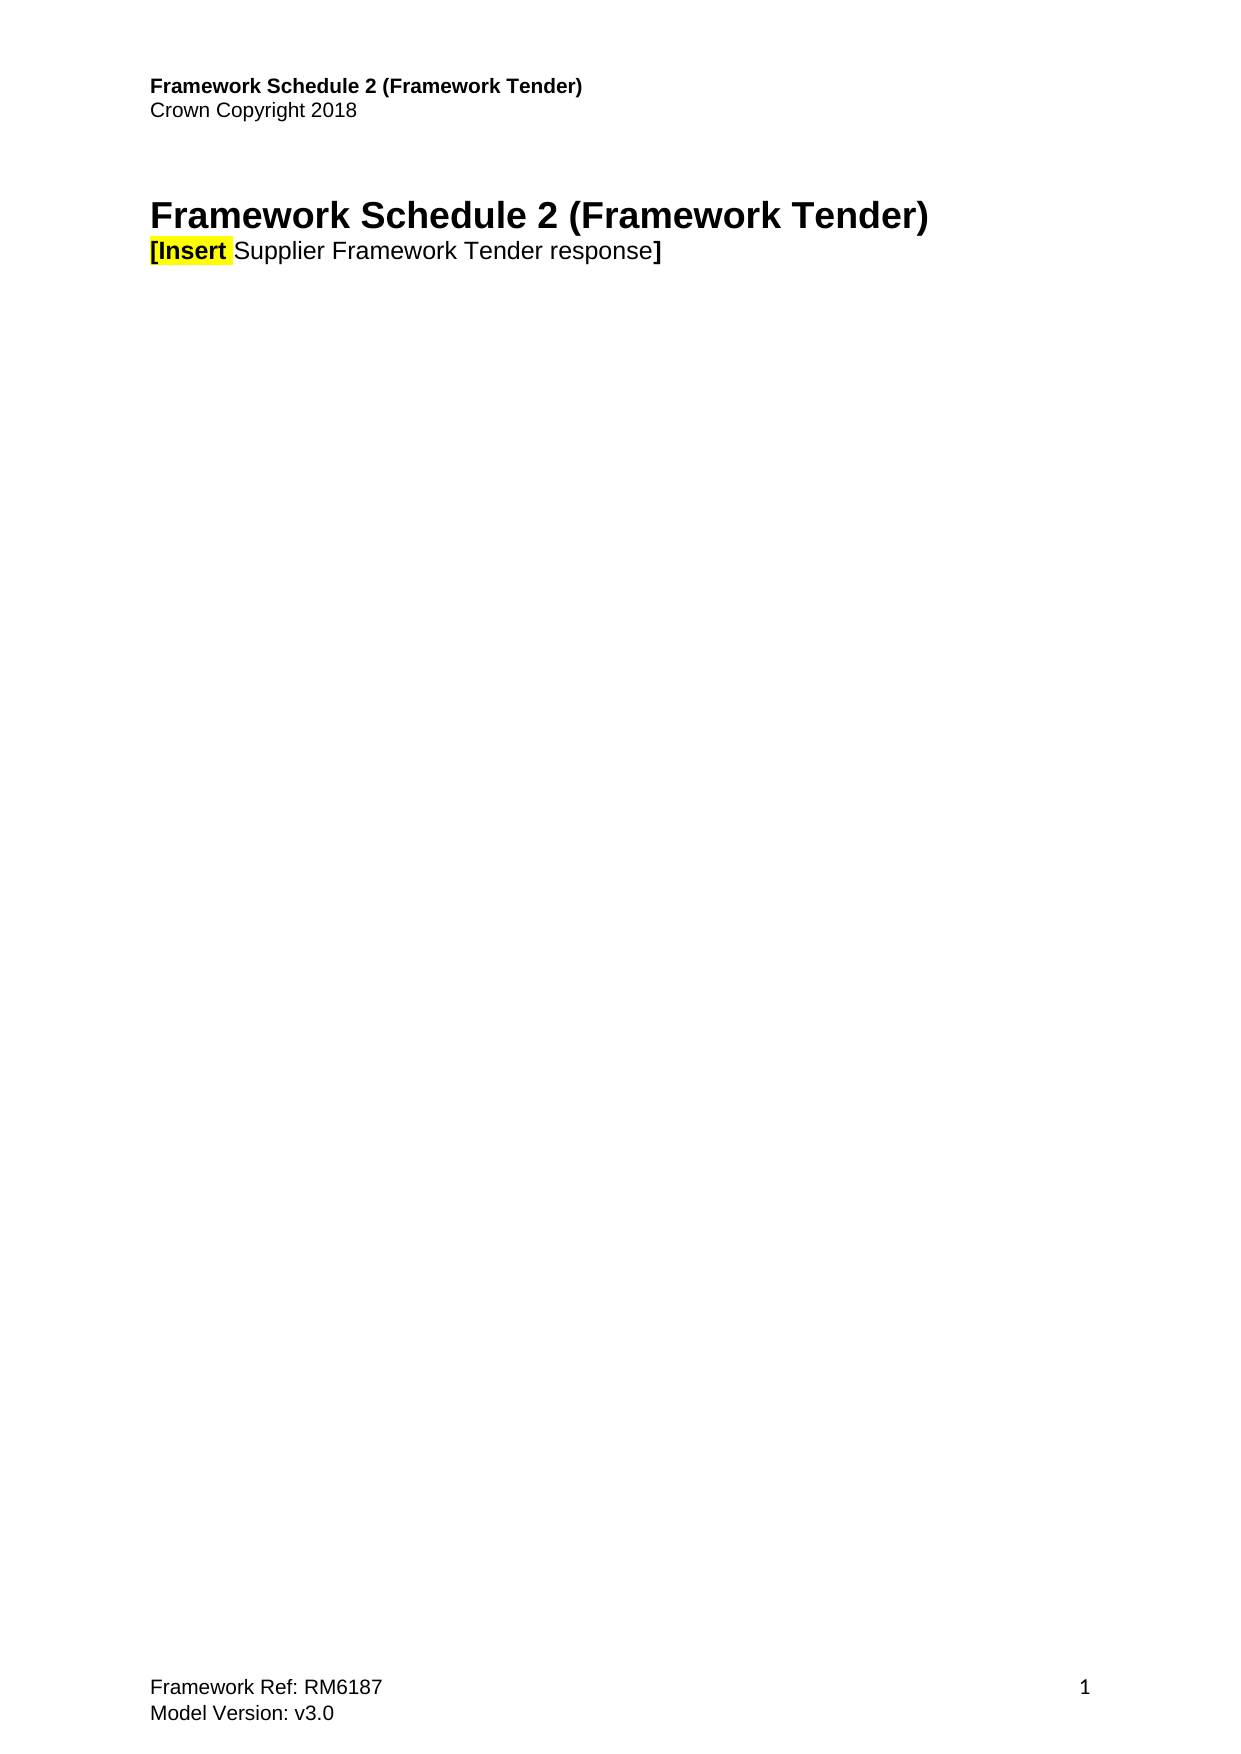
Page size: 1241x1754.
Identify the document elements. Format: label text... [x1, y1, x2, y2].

subtitle Framework Schedule 2 (Framework Tender) [150, 193, 1090, 236]
text [Insert Supplier Framework Tender response] [150, 236, 1090, 265]
